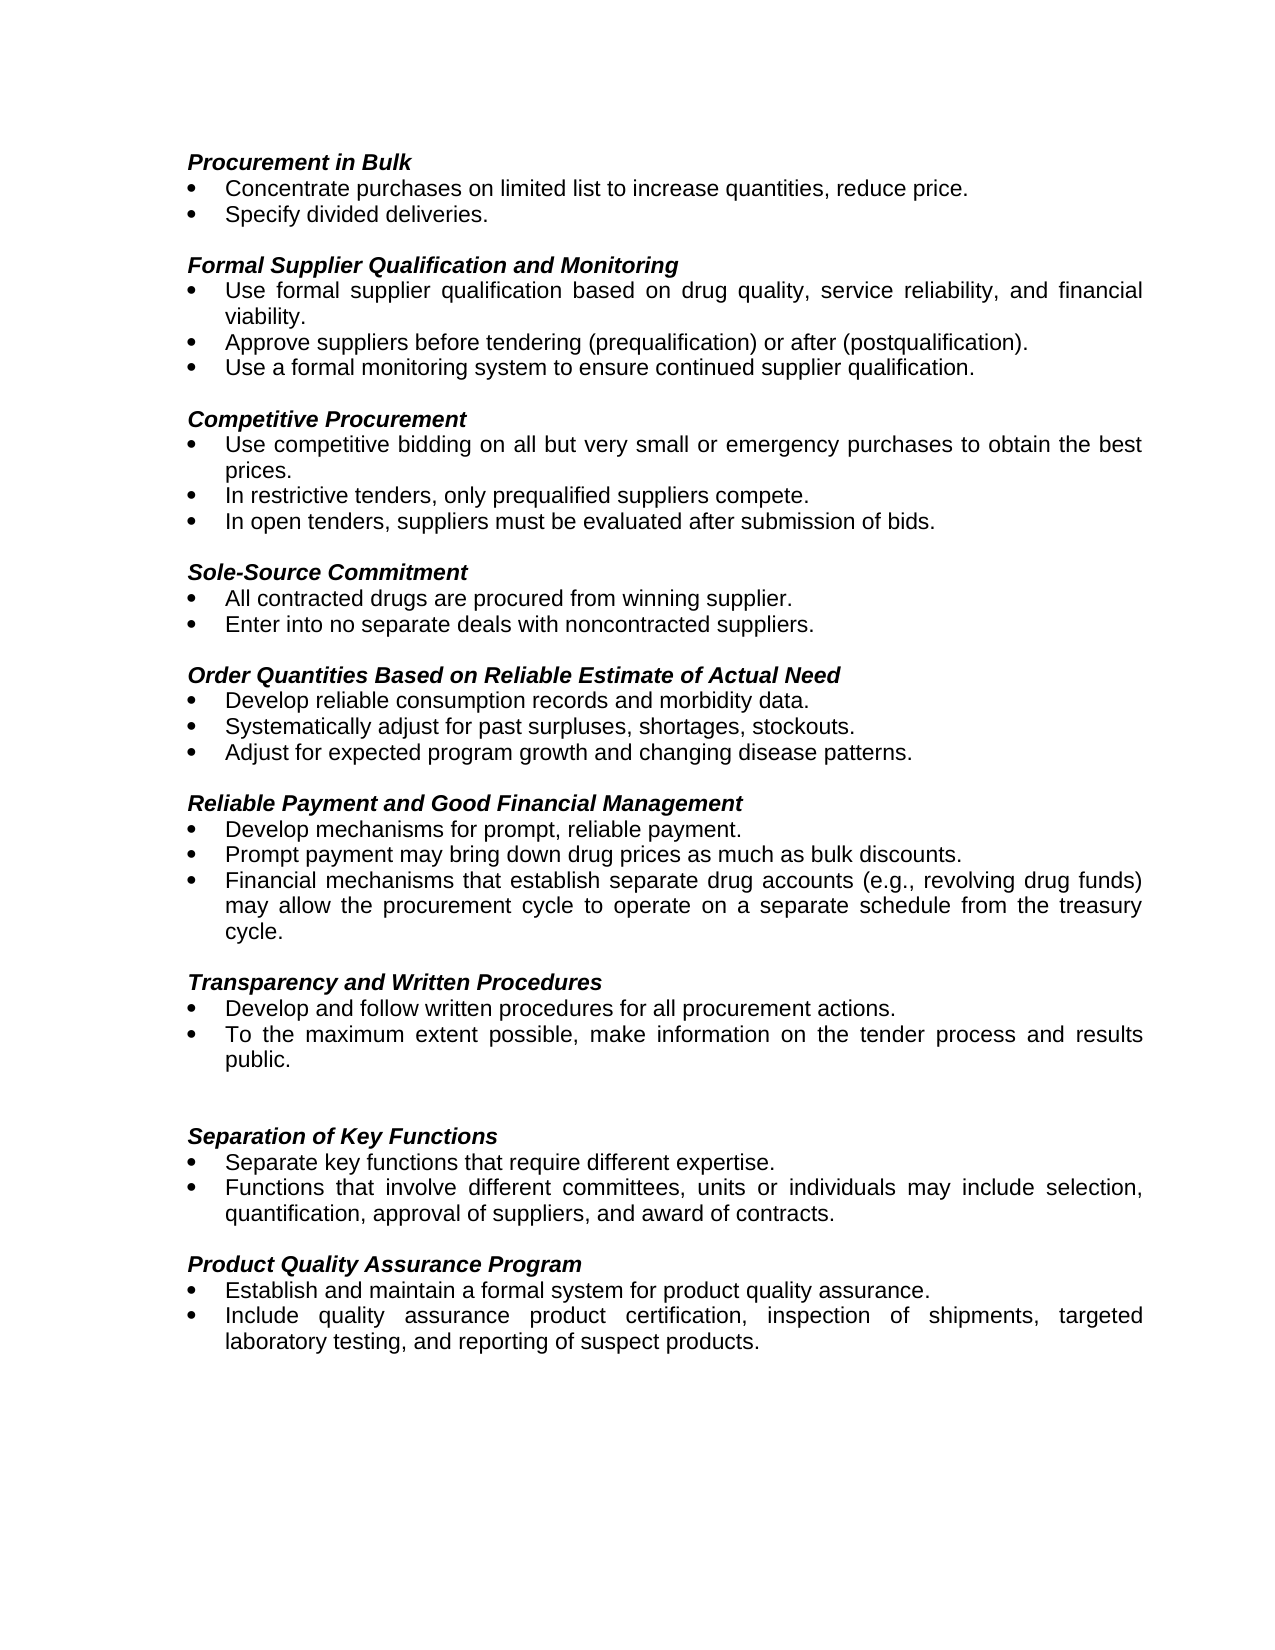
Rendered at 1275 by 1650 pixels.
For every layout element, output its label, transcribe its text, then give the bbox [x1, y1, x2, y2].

list Adjust for expected program growth and changing disease patterns. [187, 739, 1144, 765]
text Sole-Source Commitment [187, 560, 1144, 586]
text Procurement in Bulk [187, 150, 1144, 176]
list Use formal supplier qualification based on drug quality, service reliability, and financial viability. [187, 278, 1144, 329]
list Establish and maintain a formal system for product quality assurance. [187, 1277, 1144, 1303]
list All contracted drugs are procured from winning supplier. [187, 586, 1144, 611]
list In open tenders, suppliers must be evaluated after submission of bids. [187, 509, 1144, 534]
text Transparency and Written Procedures [187, 970, 1144, 996]
list Financial mechanisms that establish separate drug accounts (e.g., revolving drug funds) may allow the procurement cycle to operate on a separate schedule from the treasury cycle. [187, 867, 1144, 944]
list Systematically adjust for past surpluses, shortages, stockouts. [187, 714, 1144, 739]
list Use a formal monitoring system to ensure continued supplier qualification. [187, 355, 1144, 381]
list Develop mechanisms for prompt, reliable payment. [187, 816, 1144, 842]
list Develop and follow written procedures for all procurement actions. [187, 996, 1144, 1021]
text Competitive Procurement [187, 406, 1144, 432]
list Include quality assurance product certification, inspection of shipments, targeted laboratory testing, and reporting of suspect products. [187, 1303, 1144, 1354]
list Use competitive bidding on all but very small or emergency purchases to obtain the best prices. [187, 432, 1144, 483]
text Separation of Key Functions [187, 1124, 1144, 1149]
list Specify divided deliveries. [187, 201, 1144, 227]
list Prompt payment may bring down drug prices as much as bulk discounts. [187, 842, 1144, 867]
list Concentrate purchases on limited list to increase quantities, reduce price. [187, 176, 1144, 201]
text Reliable Payment and Good Financial Management [187, 791, 1144, 816]
list Develop reliable consumption records and morbidity data. [187, 688, 1144, 714]
list Enter into no separate deals with noncontracted suppliers. [187, 611, 1144, 637]
list Separate key functions that require different expertise. [187, 1149, 1144, 1175]
text Order Quantities Based on Reliable Estimate of Actual Need [187, 662, 1144, 688]
list To the maximum extent possible, make information on the tender process and results public. [187, 1021, 1144, 1072]
text Product Quality Assurance Program [187, 1252, 1144, 1277]
list Functions that involve different committees, units or individuals may include selection, quantification, approval of suppliers, and award of contracts. [187, 1175, 1144, 1226]
list Approve suppliers before tendering (prequalification) or after (postqualification). [187, 329, 1144, 355]
text Formal Supplier Qualification and Monitoring [187, 252, 1144, 278]
list In restrictive tenders, only prequalified suppliers compete. [187, 483, 1144, 509]
